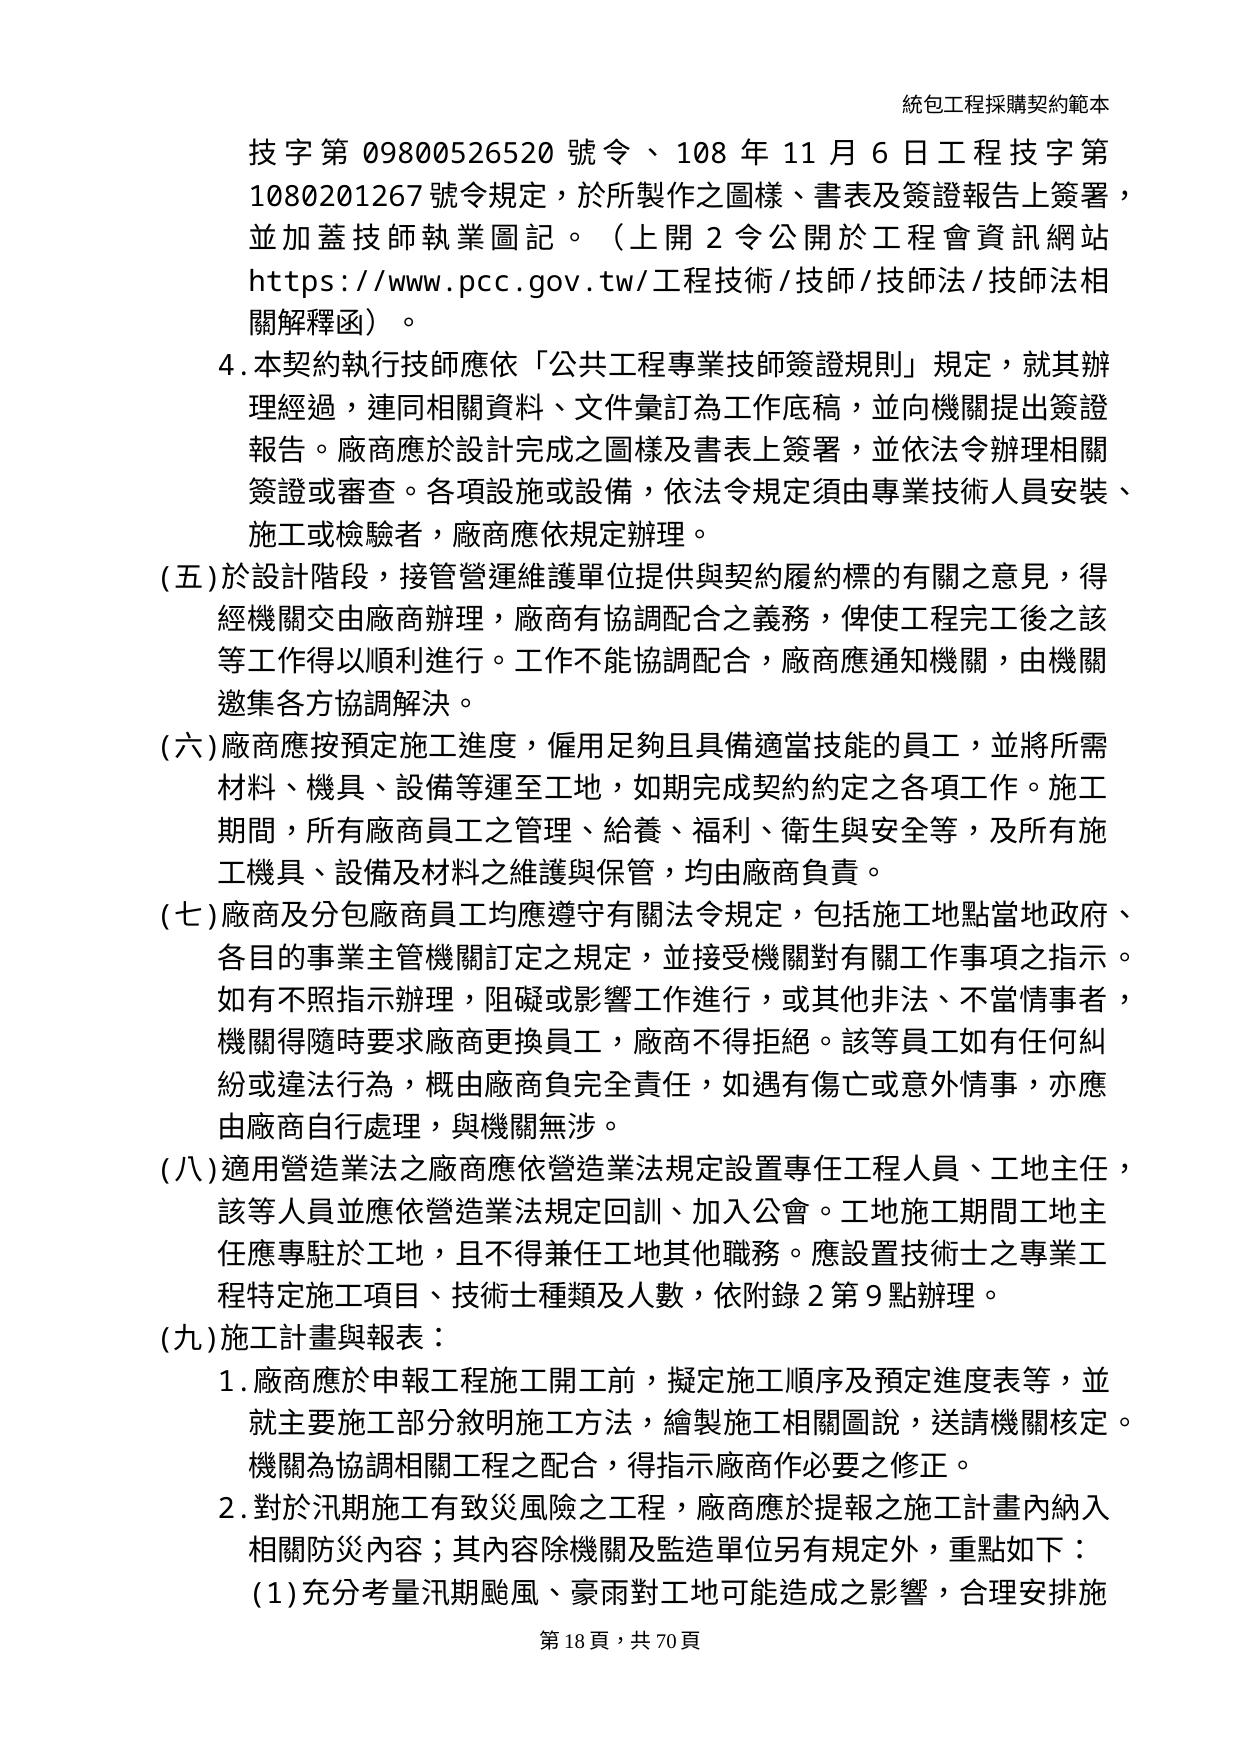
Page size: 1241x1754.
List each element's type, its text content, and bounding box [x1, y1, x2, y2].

text (六)廠商應按預定施工進度，僱用足夠且具備適當技能的員工，並將所需材料、機具、設備等運至工地，如期完成契約約定之各項工作。施工期間，所有廠商員工之管理、給養、福利、衛生與安全等，及所有施工機具、設備及材料之維護與保管，均由廠商負責。 [156, 723, 1110, 892]
text 4.本契約執行技師應依「公共工程專業技師簽證規則」規定，就其辦理經過，連同相關資料、文件彙訂為工作底稿，並向機關提出簽證報告。廠商應於設計完成之圖樣及書表上簽署，並依法令辦理相關簽證或審查。各項設施或設備，依法令規定須由專業技術人員安裝、施工或檢驗者，廠商應依規定辦理。 [217, 342, 1110, 553]
text 3.技師執行簽證，應依技師法第16條、工程會98年12月2日工程技字第09800526520號令、108年11月6日工程技字第1080201267號令規定，於所製作之圖樣、書表及簽證報告上簽署，並加蓋技師執業圖記。（上開2令公開於工程會資訊網站https://www.pcc.gov.tw/工程技術/技師/技師法/技師法相關解釋函）。 [217, 130, 1110, 342]
text (1)充分考量汛期颱風、豪雨對工地可能造成之影響，合理安排施 [248, 1569, 1110, 1612]
text 2.對於汛期施工有致災風險之工程，廠商應於提報之施工計畫內納入相關防災內容；其內容除機關及監造單位另有規定外，重點如下： [217, 1484, 1110, 1569]
text 1.廠商應於申報工程施工開工前，擬定施工順序及預定進度表等，並就主要施工部分敘明施工方法，繪製施工相關圖說，送請機關核定。機關為協調相關工程之配合，得指示廠商作必要之修正。 [217, 1357, 1110, 1484]
text (九)施工計畫與報表： [156, 1315, 1110, 1357]
text (八)適用營造業法之廠商應依營造業法規定設置專任工程人員、工地主任，該等人員並應依營造業法規定回訓、加入公會。工地施工期間工地主任應專駐於工地，且不得兼任工地其他職務。應設置技術士之專業工程特定施工項目、技術士種類及人數，依附錄2第9點辦理。 [156, 1146, 1110, 1315]
text (七)廠商及分包廠商員工均應遵守有關法令規定，包括施工地點當地政府、各目的事業主管機關訂定之規定，並接受機關對有關工作事項之指示。如有不照指示辦理，阻礙或影響工作進行，或其他非法、不當情事者，機關得隨時要求廠商更換員工，廠商不得拒絕。該等員工如有任何糾紛或違法行為，概由廠商負完全責任，如遇有傷亡或意外情事，亦應由廠商自行處理，與機關無涉。 [156, 892, 1110, 1146]
text (五)於設計階段，接管營運維護單位提供與契約履約標的有關之意見，得經機關交由廠商辦理，廠商有協調配合之義務，俾使工程完工後之該等工作得以順利進行。工作不能協調配合，廠商應通知機關，由機關邀集各方協調解決。 [156, 553, 1110, 723]
